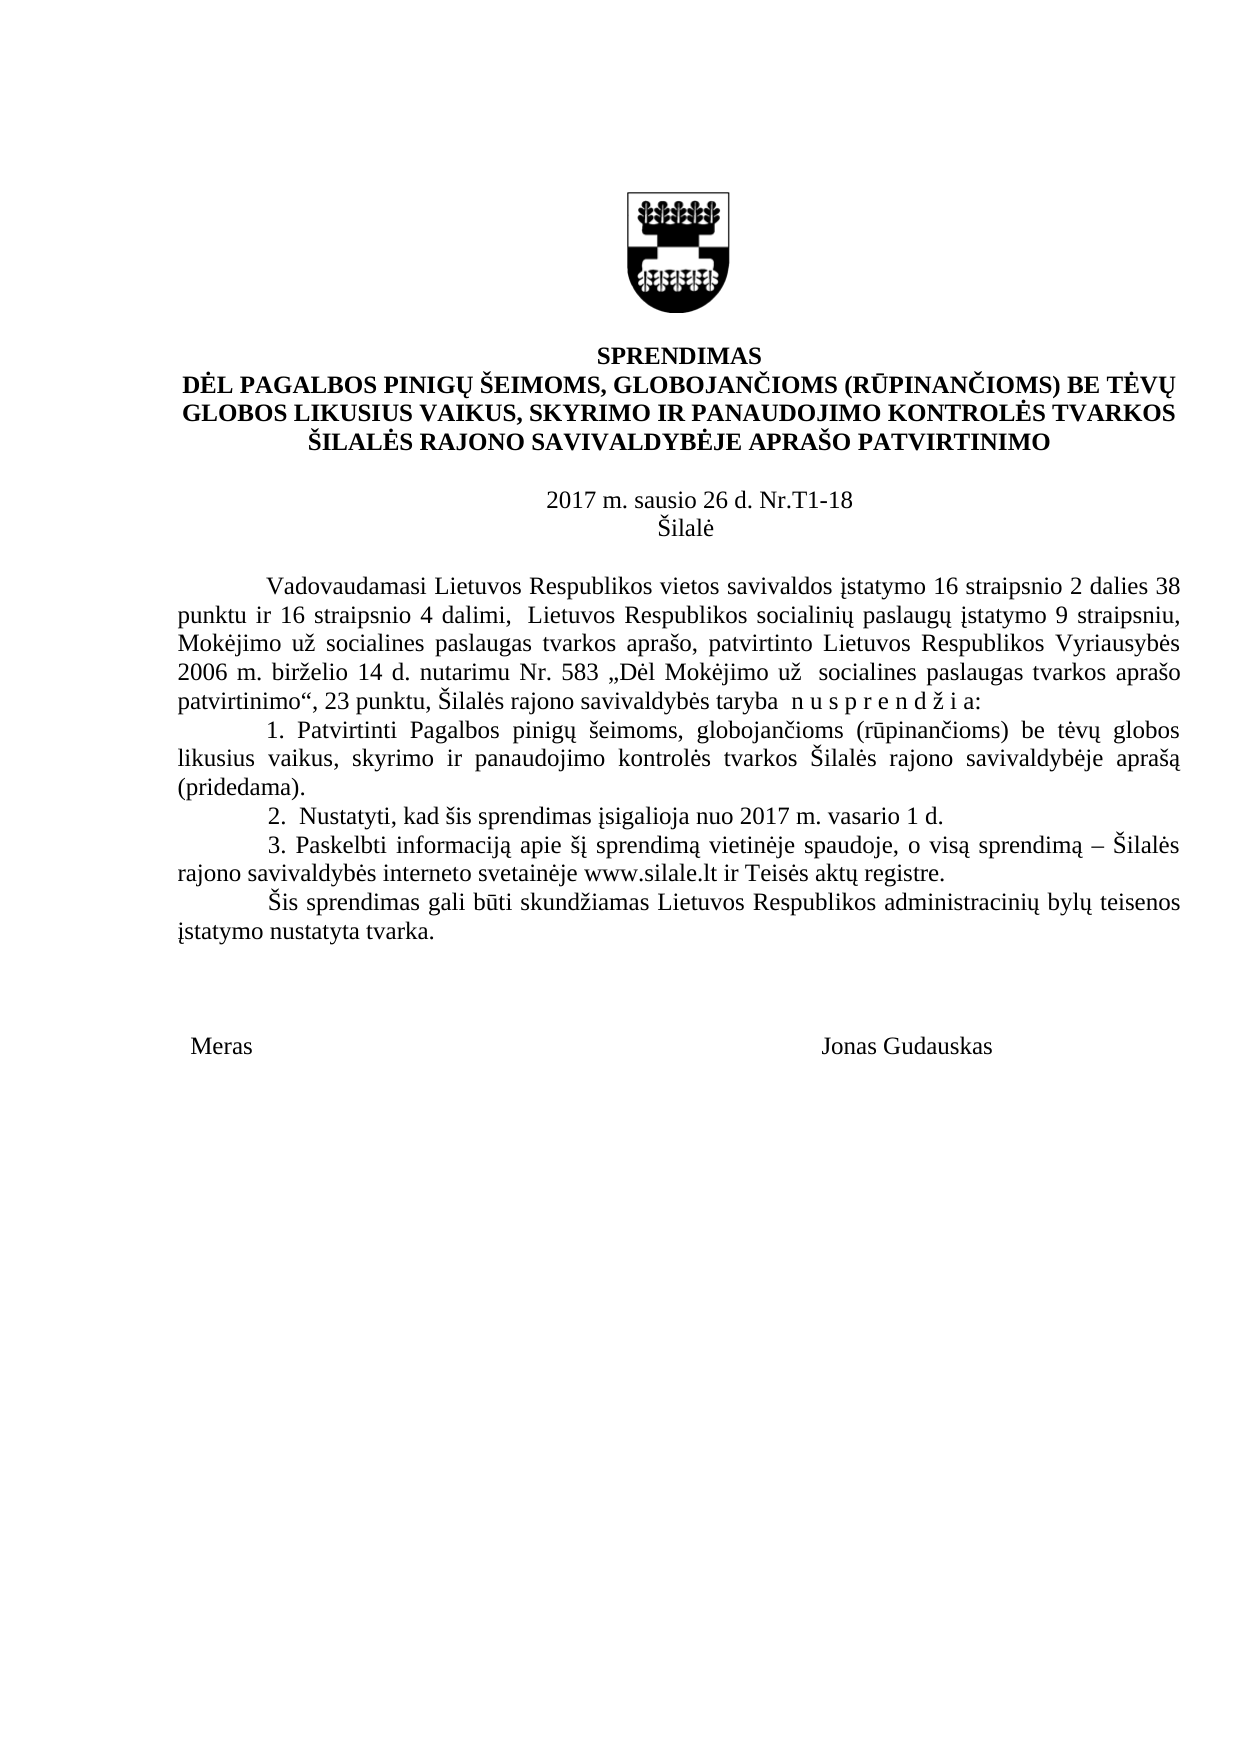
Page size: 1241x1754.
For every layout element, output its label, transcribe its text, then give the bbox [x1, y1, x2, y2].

text Vadovaudamasi Lietuvos Respublikos vietos savivaldos įstatymo 16 straipsnio 2 dalies 38 punktu ir 16 straipsnio 4 dalimi, Lietuvos Respublikos socialinių paslaugų įstatymo 9 straipsniu, Mokėjimo už socialines paslaugas tvarkos aprašo, patvirtinto Lietuvos Respublikos Vyriausybės 2006 m. birželio 14 d. nutarimu Nr. 583 „Dėl Mokėjimo už socialines paslaugas tvarkos aprašo patvirtinimo“, 23 punktu, Šilalės rajono savivaldybės taryba n u s p r e n d ž i a: [177, 571, 1181, 715]
text Šilalė [177, 513, 1181, 542]
text Šis sprendimas gali būti skundžiamas Lietuvos Respublikos administracinių bylų teisenos įstatymo nustatyta tvarka. [177, 887, 1181, 945]
text 3. Paskelbti informaciją apie šį sprendimą vietinėje spaudoje, o visą sprendimą – Šilalės rajono savivaldybės interneto svetainėje www.silale.lt ir Teisės aktų registre. [177, 830, 1181, 887]
text 2017 m. sausio 26 d. Nr.T1-18 [177, 485, 1181, 513]
text Meras Jonas Gudauskas [177, 1031, 1181, 1060]
text SPRENDIMAS [177, 341, 1181, 370]
text DĖL PAGALBOS PINIGŲ ŠEIMOMS, GLOBOJANČIOMS (RŪPINANČIOMS) BE TĖVŲ GLOBOS LIKUSIUS VAIKUS, SKYRIMO IR PANAUDOJIMO KONTROLĖS TVARKOS ŠILALĖS RAJONO SAVIVALDYBĖJE APRAŠO PATVIRTINIMO [177, 370, 1181, 456]
text 2. Nustatyti, kad šis sprendimas įsigalioja nuo 2017 m. vasario 1 d. [177, 801, 1181, 830]
text 1. Patvirtinti Pagalbos pinigų šeimoms, globojančioms (rūpinančioms) be tėvų globos likusius vaikus, skyrimo ir panaudojimo kontrolės tvarkos Šilalės rajono savivaldybėje aprašą (pridedama). [177, 715, 1181, 801]
